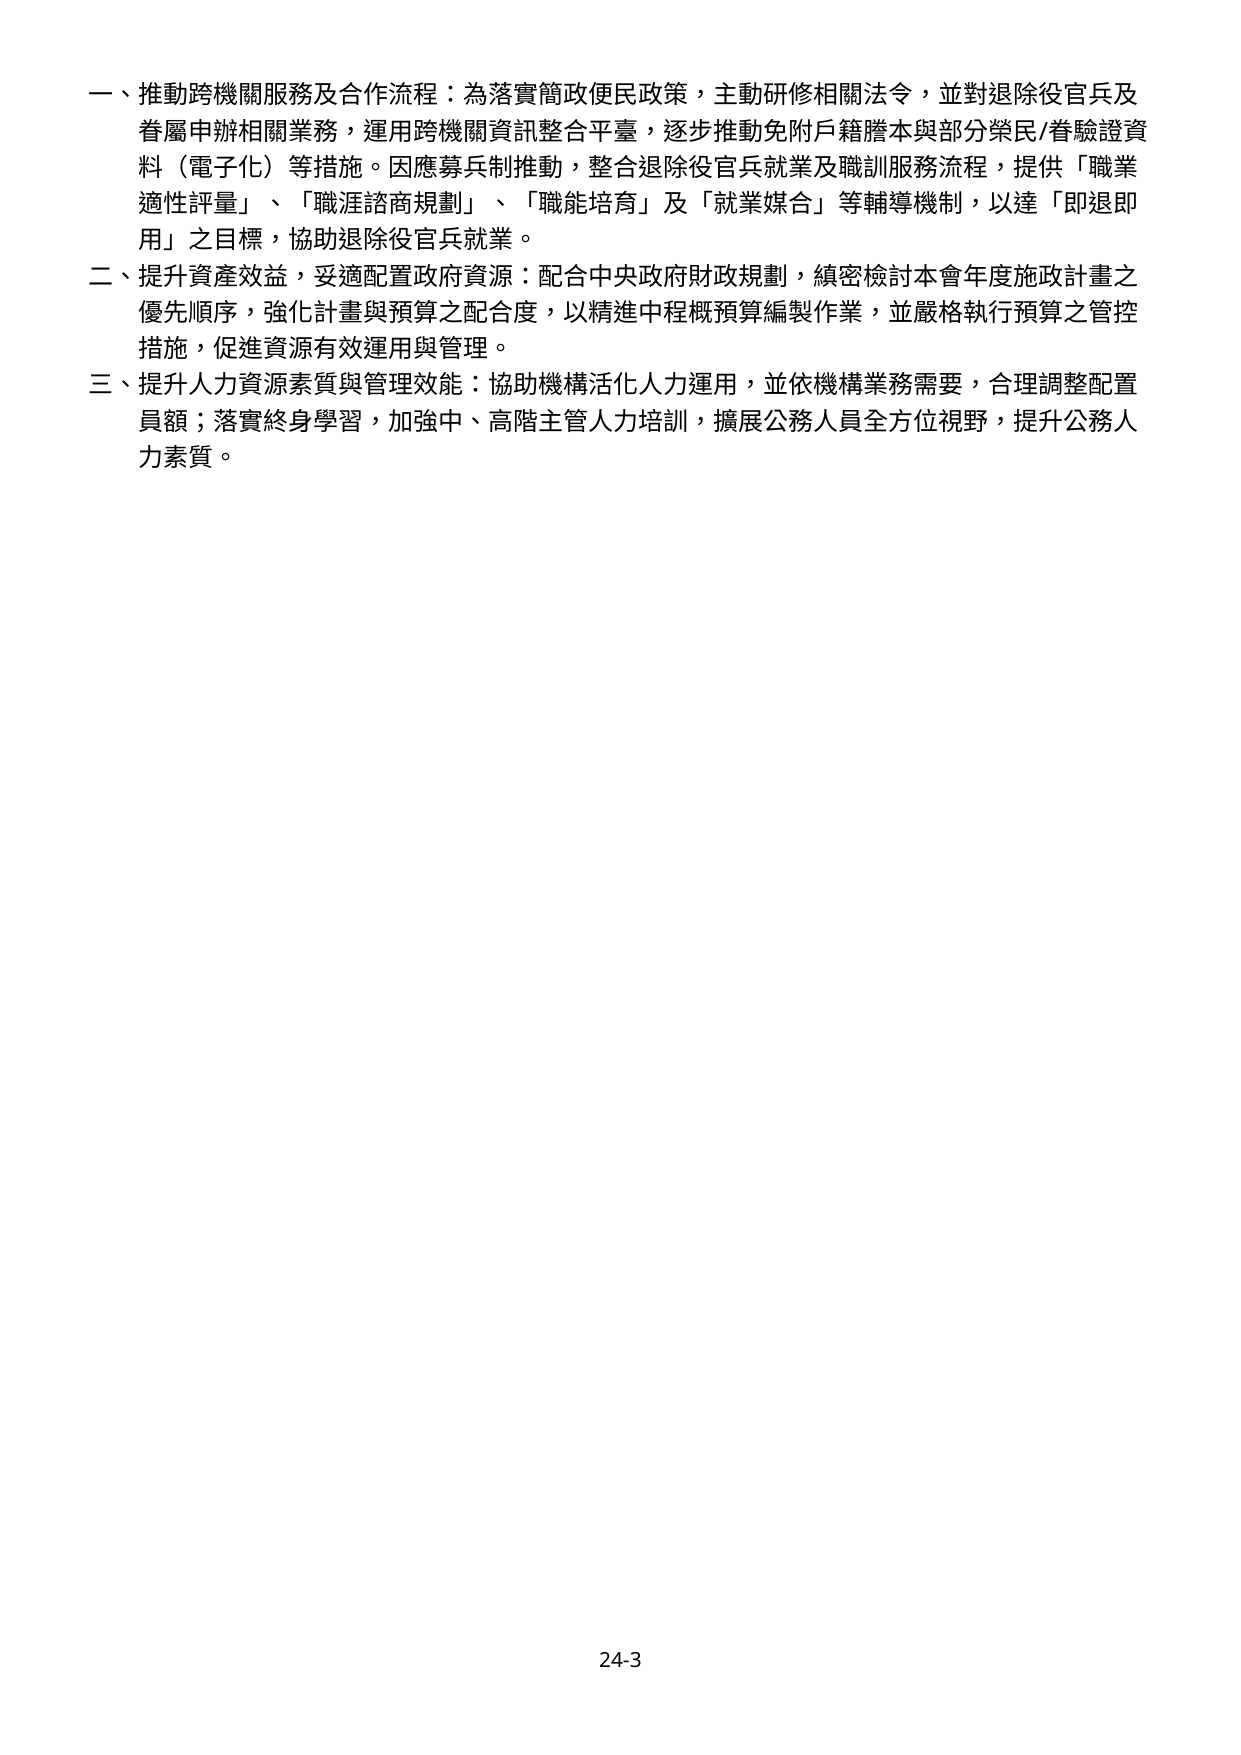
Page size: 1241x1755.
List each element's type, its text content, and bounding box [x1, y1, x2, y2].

text 二、提升資產效益，妥適配置政府資源：配合中央政府財政規劃，縝密檢討本會年度施政計畫之優先順序，強化計畫與預算之配合度，以精進中程概預算編製作業，並嚴格執行預算之管控措施，促進資源有效運用與管理。 [89, 256, 1152, 365]
text 三、提升人力資源素質與管理效能：協助機構活化人力運用，並依機構業務需要，合理調整配置員額；落實終身學習，加強中、高階主管人力培訓，擴展公務人員全方位視野，提升公務人力素質。 [89, 365, 1152, 474]
text 一、推動跨機關服務及合作流程：為落實簡政便民政策，主動研修相關法令，並對退除役官兵及眷屬申辦相關業務，運用跨機關資訊整合平臺，逐步推動免附戶籍謄本與部分榮民/眷驗證資料（電子化）等措施。因應募兵制推動，整合退除役官兵就業及職訓服務流程，提供「職業適性評量」、「職涯諮商規劃」、「職能培育」及「就業媒合」等輔導機制，以達「即退即用」之目標，協助退除役官兵就業。 [89, 75, 1152, 256]
